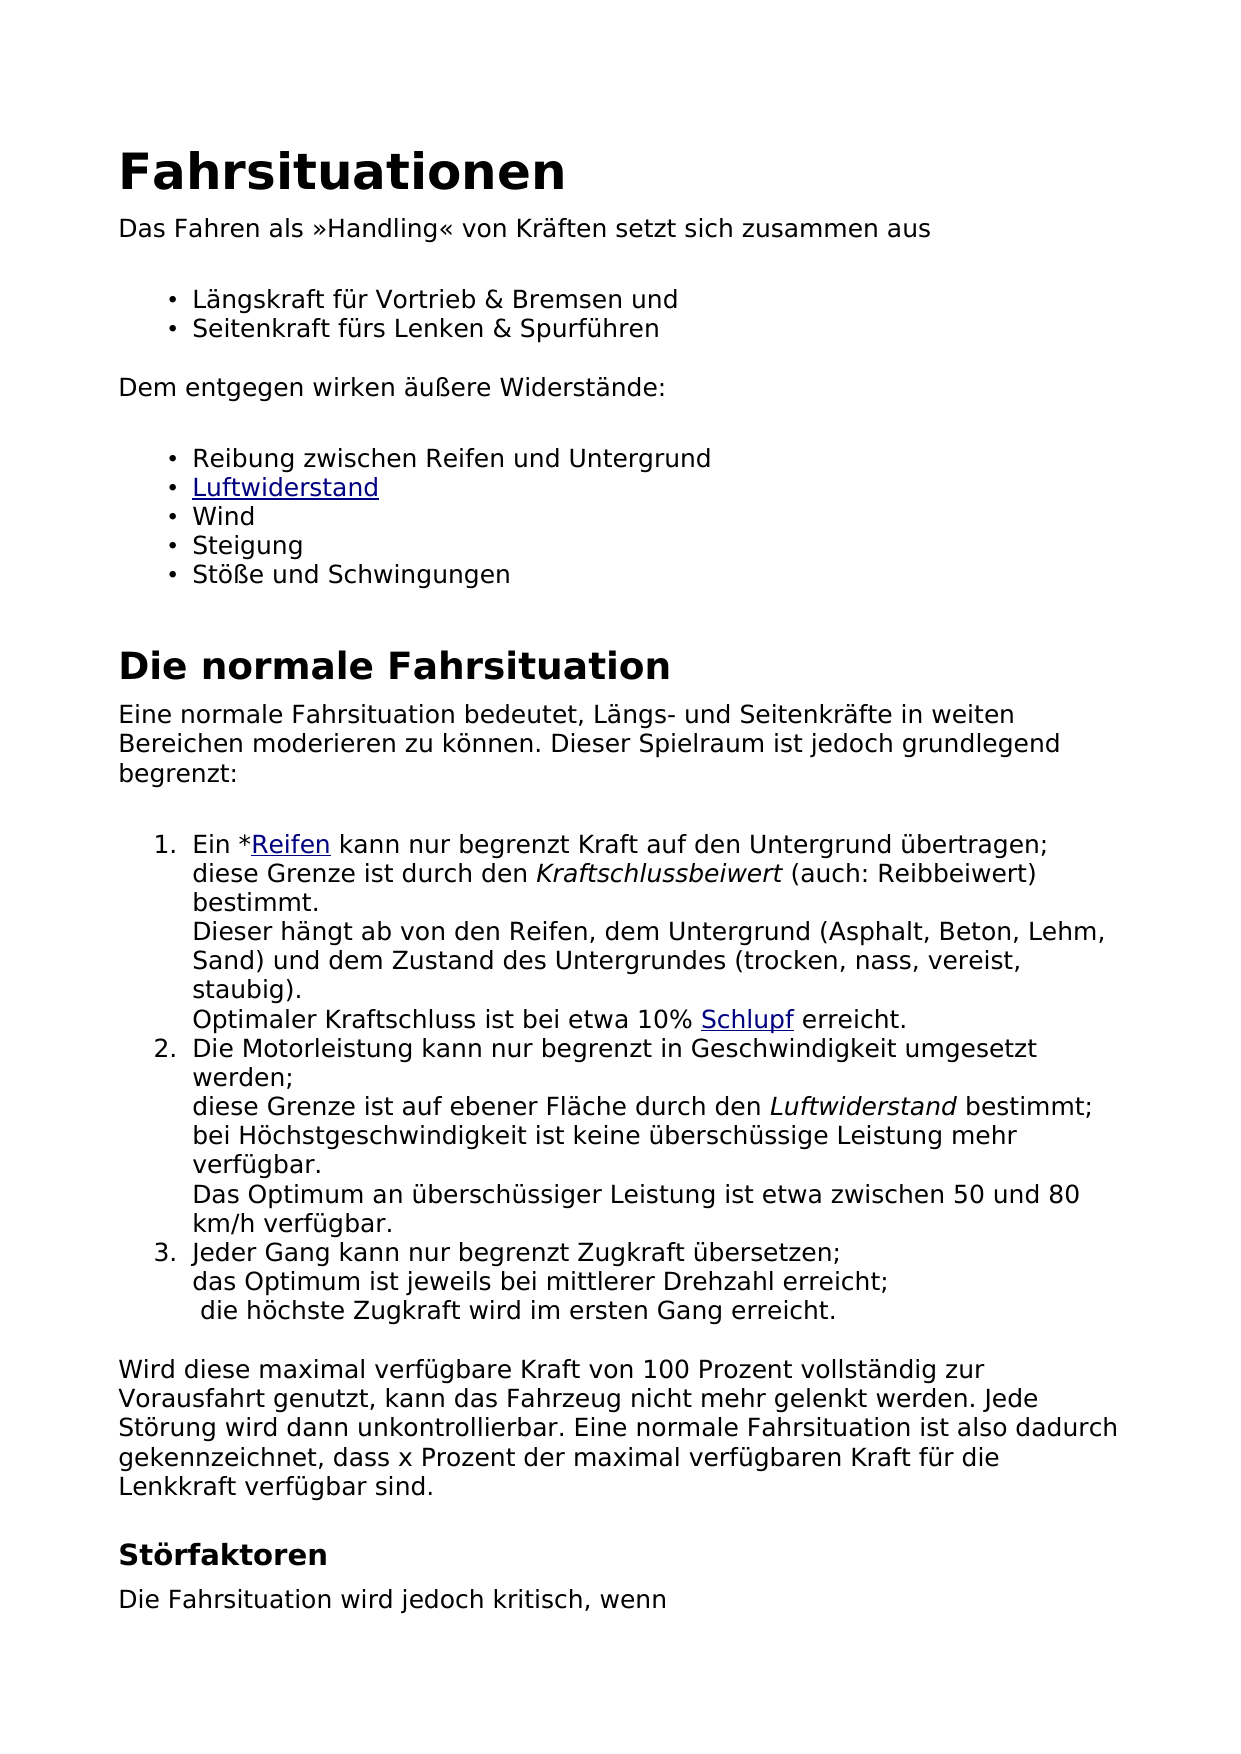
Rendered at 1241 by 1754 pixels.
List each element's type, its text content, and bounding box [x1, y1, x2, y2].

subtitle Störfaktoren [118, 1538, 1122, 1572]
subtitle Fahrsituationen [118, 143, 1122, 201]
list Die Motorleistung kann nur begrenzt in Geschwindigkeit umgesetzt werden; diese Grenze ist auf ebener Fläche durch den Luftwiderstand bestimmt; bei Höchstgeschwindigkeit ist keine überschüssige Leistung mehr verfügbar. Das Optimum an überschüssiger Leistung ist etwa zwischen 50 und 80 km/h verfügbar. [177, 1034, 1122, 1238]
list Luftwiderstand [177, 473, 1122, 502]
text Wird diese maximal verfügbare Kraft von 100 Prozent vollständig zur Vorausfahrt genutzt, kann das Fahrzeug nicht mehr gelenkt werden. Jede Störung wird dann unkontrollierbar. Eine normale Fahrsituation ist also dadurch gekennzeichnet, dass x Prozent der maximal verfügbaren Kraft für die Lenkkraft verfügbar sind. [118, 1355, 1122, 1501]
list Längskraft für Vortrieb & Bremsen und [177, 285, 1122, 314]
list Seitenkraft fürs Lenken & Spurführen [177, 314, 1122, 343]
list Ein *Reifen kann nur begrenzt Kraft auf den Untergrund übertragen; diese Grenze ist durch den Kraftschlussbeiwert (auch: Reibbeiwert) bestimmt. Dieser hängt ab von den Reifen, dem Untergrund (Asphalt, Beton, Lehm, Sand) und dem Zustand des Untergrundes (trocken, nass, vereist, staubig). Optimaler Kraftschluss ist bei etwa 10% Schlupf erreicht. [177, 830, 1122, 1034]
list Steigung [177, 531, 1122, 561]
text Dem entgegen wirken äußere Widerstände: [118, 373, 1122, 402]
list Stöße und Schwingungen [177, 561, 1122, 590]
list Reibung zwischen Reifen und Untergrund [177, 444, 1122, 473]
subtitle Die normale Fahrsituation [118, 644, 1122, 688]
text Das Fahren als »Handling« von Kräften setzt sich zusammen aus [118, 214, 1122, 243]
list Jeder Gang kann nur begrenzt Zugkraft übersetzen; das Optimum ist jeweils bei mittlerer Drehzahl erreicht; die höchste Zugkraft wird im ersten Gang erreicht. [177, 1238, 1122, 1326]
list Wind [177, 502, 1122, 531]
text Eine normale Fahrsituation bedeutet, Längs- und Seitenkräfte in weiten Bereichen moderieren zu können. Dieser Spielraum ist jedoch grundlegend begrenzt: [118, 700, 1122, 788]
text Die Fahrsituation wird jedoch kritisch, wenn [118, 1585, 1122, 1614]
